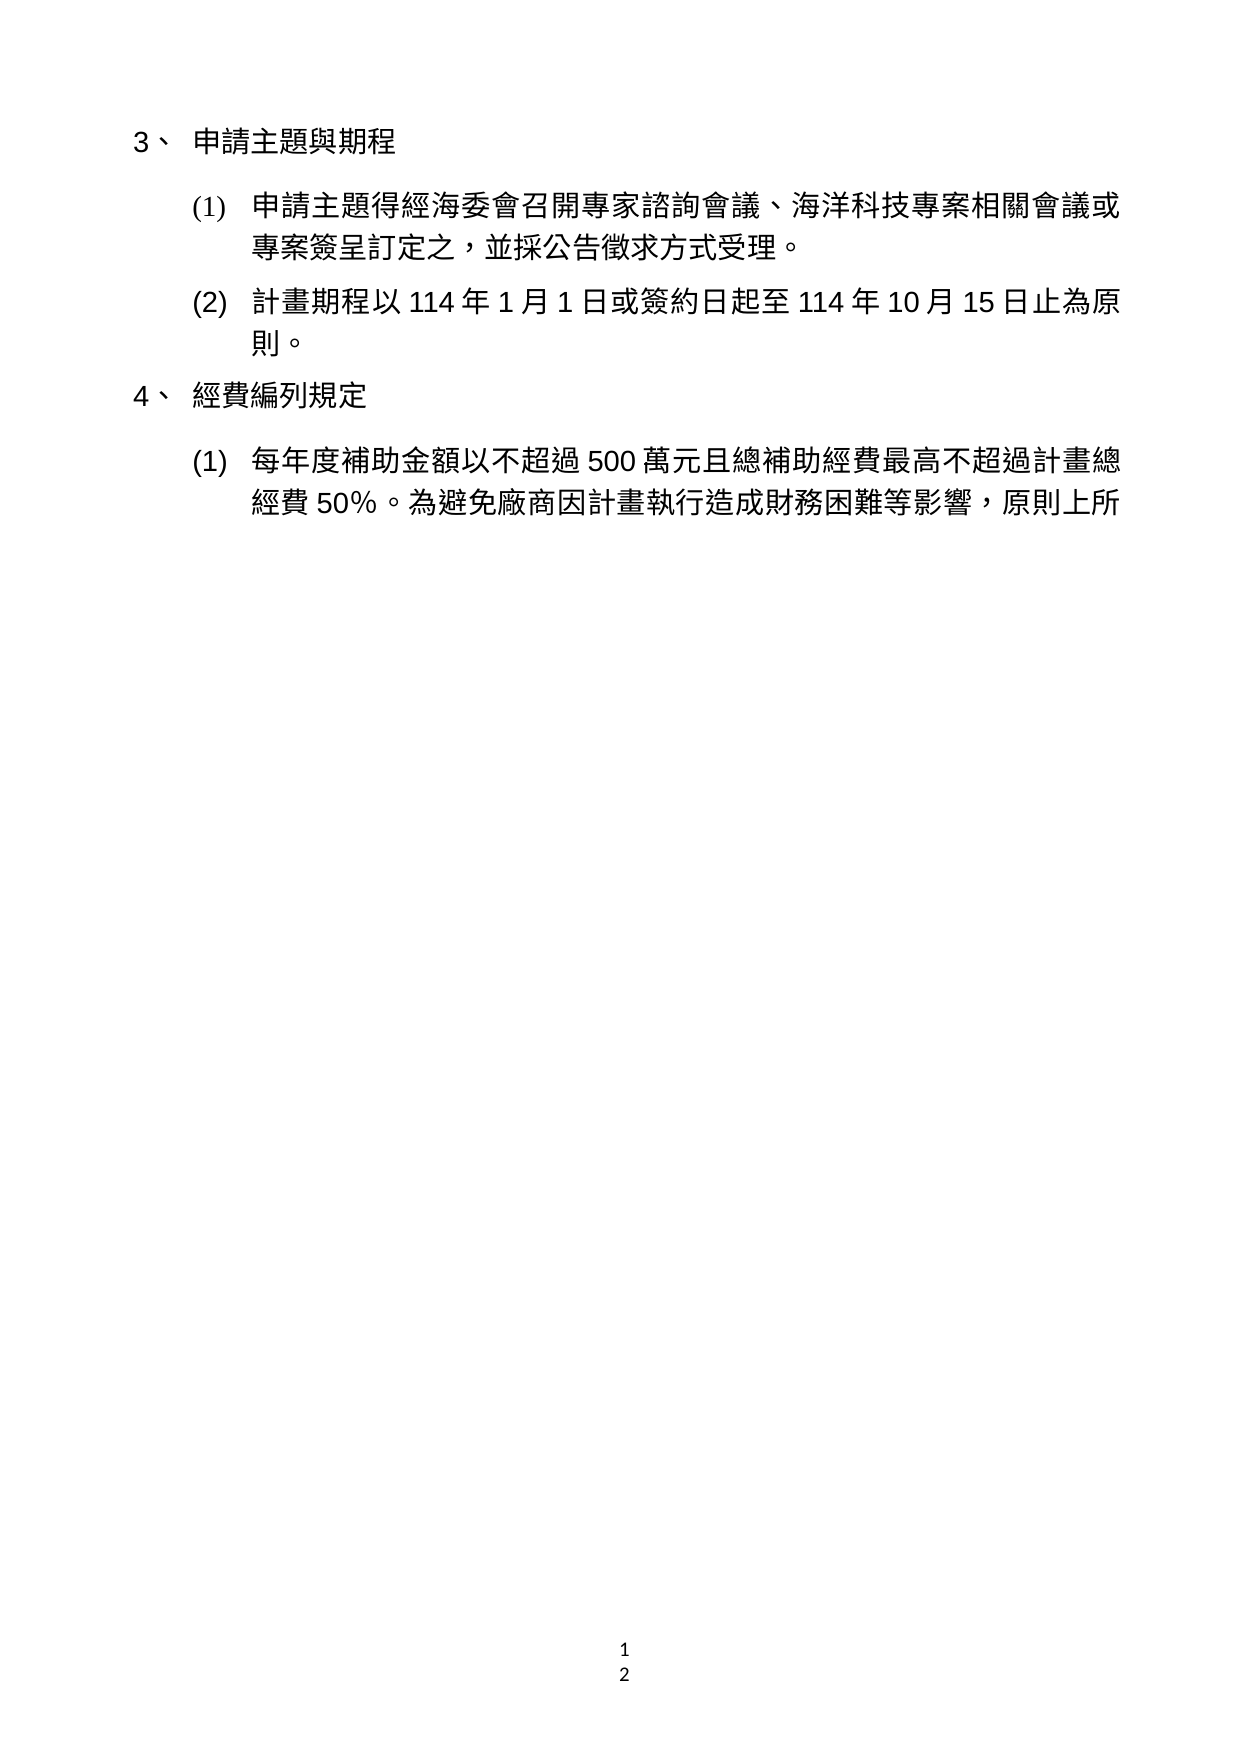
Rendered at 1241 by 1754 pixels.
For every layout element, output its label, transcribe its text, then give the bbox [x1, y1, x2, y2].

list 計畫期程以114年1月1日或簽約日起至114年10月15日止為原則。 [192, 279, 1122, 362]
list 每年度補助金額以不超過500萬元且總補助經費最高不超過計畫總經費50％。為避免廠商因計畫執行造成財務困難等影響，原則上所 [192, 438, 1122, 521]
list 申請主題得經海委會召開專家諮詢會議、海洋科技專案相關會議或專案簽呈訂定之，並採公告徵求方式受理。 [192, 183, 1122, 267]
list 申請主題與期程 [133, 118, 1122, 160]
list 經費編列規定 [133, 373, 1122, 415]
